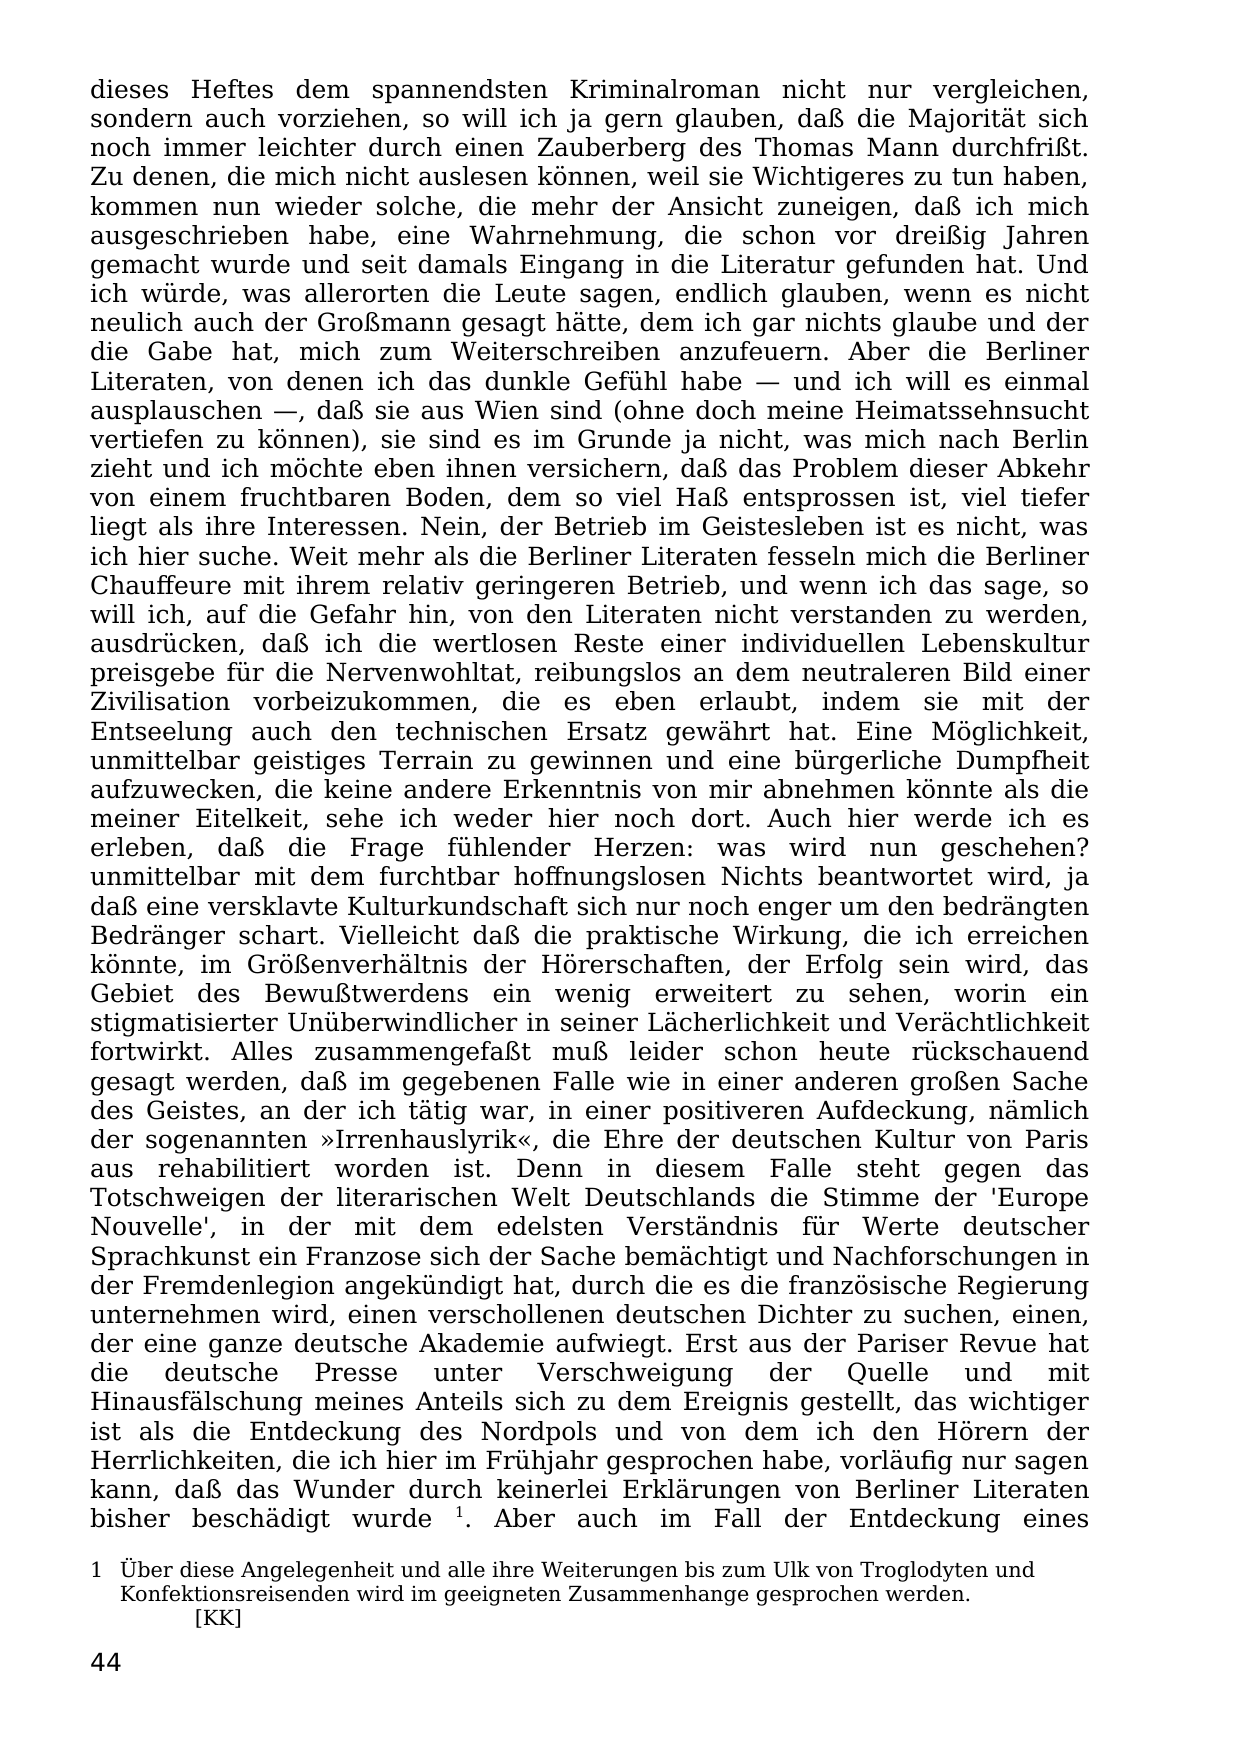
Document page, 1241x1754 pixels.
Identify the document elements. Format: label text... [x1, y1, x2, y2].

text dieses Heftes dem spannendsten Kriminalroman nicht nur vergleichen, sondern auch vorziehen, so will ich ja gern glauben, daß die Majorität sich noch immer leichter durch einen Zauberberg des Thomas Mann durchfrißt. Zu denen, die mich nicht auslesen können, weil sie Wichtigeres zu tun haben, kommen nun wieder solche, die mehr der Ansicht zuneigen, daß ich mich ausgeschrieben habe, eine Wahrnehmung, die schon vor dreißig Jahren gemacht wurde und seit damals Eingang in die Literatur gefunden hat. Und ich würde, was allerorten die Leute sagen, endlich glauben, wenn es nicht neulich auch der Großmann gesagt hätte, dem ich gar nichts glaube und der die Gabe hat, mich zum Weiterschreiben anzufeuern. Aber die Berliner Literaten, von denen ich das dunkle Gefühl habe — und ich will es einmal ausplauschen —, daß sie aus Wien sind (ohne doch meine Heimatssehnsucht vertiefen zu können), sie sind es im Grunde ja nicht, was mich nach Berlin zieht und ich möchte eben ihnen versichern, daß das Problem dieser Abkehr von einem fruchtbaren Boden, dem so viel Haß entsprossen ist, viel tiefer liegt als ihre Interessen. Nein, der Betrieb im Geistesleben ist es nicht, was ich hier suche. Weit mehr als die Berliner Literaten fesseln mich die Berliner Chauffeure mit ihrem relativ geringeren Betrieb, und wenn ich das sage, so will ich, auf die Gefahr hin, von den Literaten nicht verstanden zu werden, ausdrücken, daß ich die wertlosen Reste einer individuellen Lebenskultur preisgebe für die Nervenwohltat, reibungslos an dem neutraleren Bild einer Zivilisation vorbeizukommen, die es eben erlaubt, indem sie mit der Entseelung auch den technischen Ersatz gewährt hat. Eine Möglichkeit, unmittelbar geistiges Terrain zu gewinnen und eine bürgerliche Dumpfheit aufzuwecken, die keine andere Erkenntnis von mir abnehmen könnte als die meiner Eitelkeit, sehe ich weder hier noch dort. Auch hier werde ich es erleben, daß die Frage fühlender Herzen: was wird nun geschehen? unmittelbar mit dem furchtbar hoffnungslosen Nichts beantwortet wird, ja daß eine versklavte Kulturkundschaft sich nur noch enger um den bedrängten Bedränger schart. Vielleicht daß die praktische Wirkung, die ich erreichen könnte, im Größenverhältnis der Hörerschaften, der Erfolg sein wird, das Gebiet des Bewußtwerdens ein wenig erweitert zu sehen, worin ein stigmatisierter Unüberwindlicher in seiner Lächerlichkeit und Verächtlichkeit fortwirkt. Alles zusammengefaßt muß leider schon heute rückschauend gesagt werden, daß im gegebenen Falle wie in einer anderen großen Sache des Geistes, an der ich tätig war, in einer positiveren Aufdeckung, nämlich der sogenannten »Irrenhauslyrik«, die Ehre der deutschen Kultur von Paris aus rehabilitiert worden ist. Denn in diesem Falle steht gegen das Totschweigen der literarischen Welt Deutschlands die Stimme der 'Europe Nouvelle', in der mit dem edelsten Verständnis für Werte deutscher Sprachkunst ein Franzose sich der Sache bemächtigt und Nachforschungen in der Fremdenlegion angekündigt hat, durch die es die französische Regierung unternehmen wird, einen verschollenen deutschen Dichter zu suchen, einen, der eine ganze deutsche Akademie aufwiegt. Erst aus der Pariser Revue hat die deutsche Presse unter Verschweigung der Quelle und mit Hinausfälschung meines Anteils sich zu dem Ereignis gestellt, das wichtiger ist als die Entdeckung des Nordpols und von dem ich den Hörern der Herrlichkeiten, die ich hier im Frühjahr gesprochen habe, vorläufig nur sagen kann, daß das Wunder durch keinerlei Erklärungen von Berliner Literaten bisher beschädigt wurde . Aber auch im Fall der Entdeckung eines [90, 75, 1091, 1533]
text Über diese Angelegenheit und alle ihre Weiterungen bis zum Ulk von Troglodyten und Konfektionsreisenden wird im geeigneten Zusammenhange gesprochen werden. [KK] [90, 1558, 1091, 1631]
